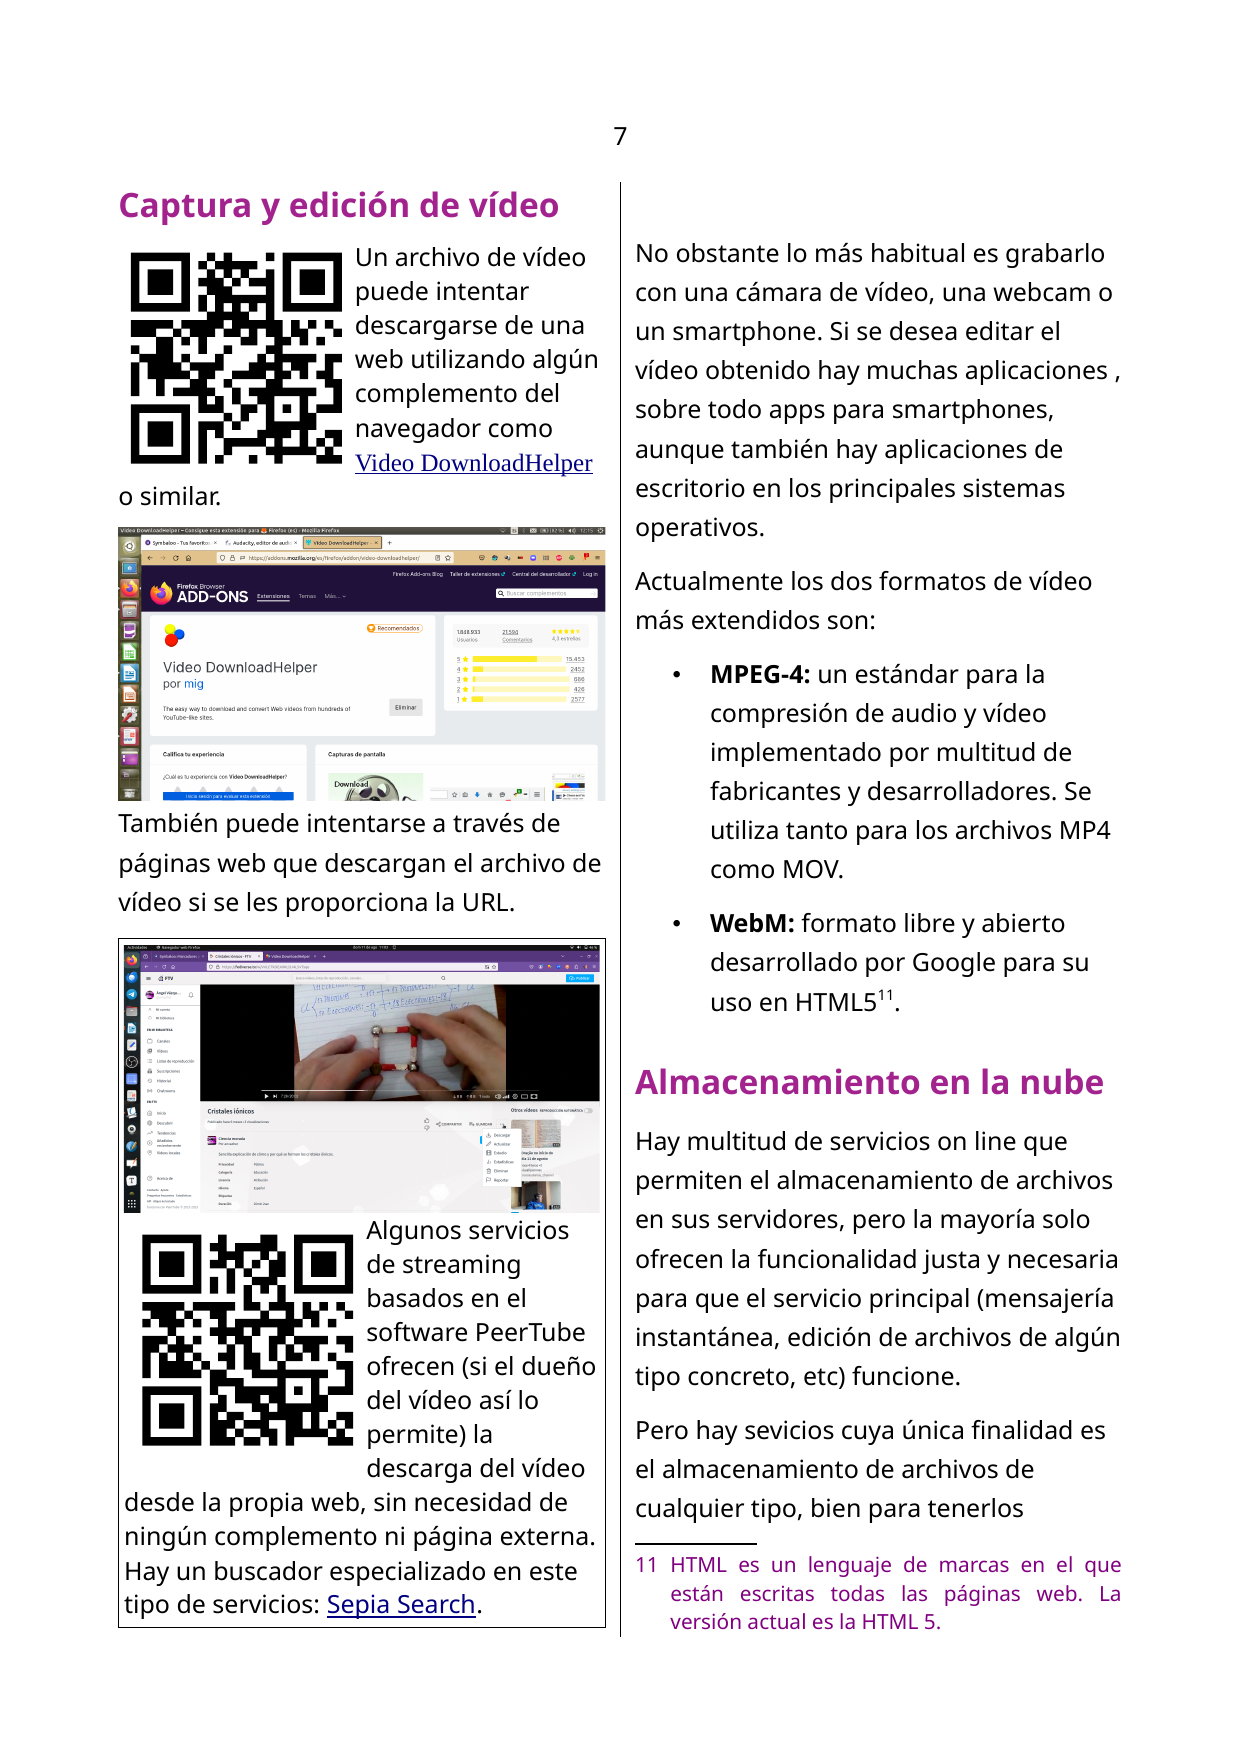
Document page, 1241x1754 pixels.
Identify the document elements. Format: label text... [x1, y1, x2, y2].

list MPEG-4: un estándar para la compresión de audio y vídeo implementado por multitud de fabricantes y desarrolladores. Se utiliza tanto para los archivos MP4 como MOV. [672, 656, 1122, 886]
picture [123, 945, 600, 1213]
text Actualmente los dos formatos de vídeo más extendidos son: [635, 563, 1122, 637]
list HTML es un lenguaje de marcas en el que están escritas todas las páginas web. La versión actual es la HTML 5. [635, 1551, 1122, 1636]
subtitle Captura y edición de vídeo [118, 182, 605, 227]
subtitle Almacenamiento en la nube [635, 1059, 1122, 1104]
text Hay multitud de servicios on line que permiten el almacenamiento de archivos en sus servidores, pero la mayoría solo ofrecen la funcionalidad justa y necesaria para que el servicio principal (mensajería instantánea, edición de archivos de algún tipo concreto, etc) funcione. [635, 1124, 1122, 1393]
text Un archivo de vídeo puede intentar descargarse de una web utilizando algún complemento del navegador como Video DownloadHelper o similar. [118, 240, 605, 512]
text No obstante lo más habitual es grabarlo con una cámara de vídeo, una webcam o un smartphone. Si se desea editar el vídeo obtenido hay muchas aplicaciones , sobre todo apps para smartphones, aunque también hay aplicaciones de escritorio en los principales sistemas operativos. [635, 235, 1122, 544]
text También puede intentarse a través de páginas web que descargan el archivo de vídeo si se les proporciona la URL. [118, 801, 605, 918]
list WebM: formato libre y abierto desarrollado por Google para su uso en HTML5. [672, 906, 1122, 1018]
table_header Algunos servicios de streaming basados en el software PeerTube ofrecen (si el dueño del vídeo así lo permite) la descarga del vídeo desde la propia web, sin necesidad de ningún complemento ni página externa. Hay un buscador especializado en este tipo de servicios: Sepia Search. [119, 939, 605, 1627]
text Pero hay sevicios cuya única finalidad es el almacenamiento de archivos de cualquier tipo, bien para tenerlos [635, 1412, 1122, 1525]
picture [118, 527, 606, 801]
